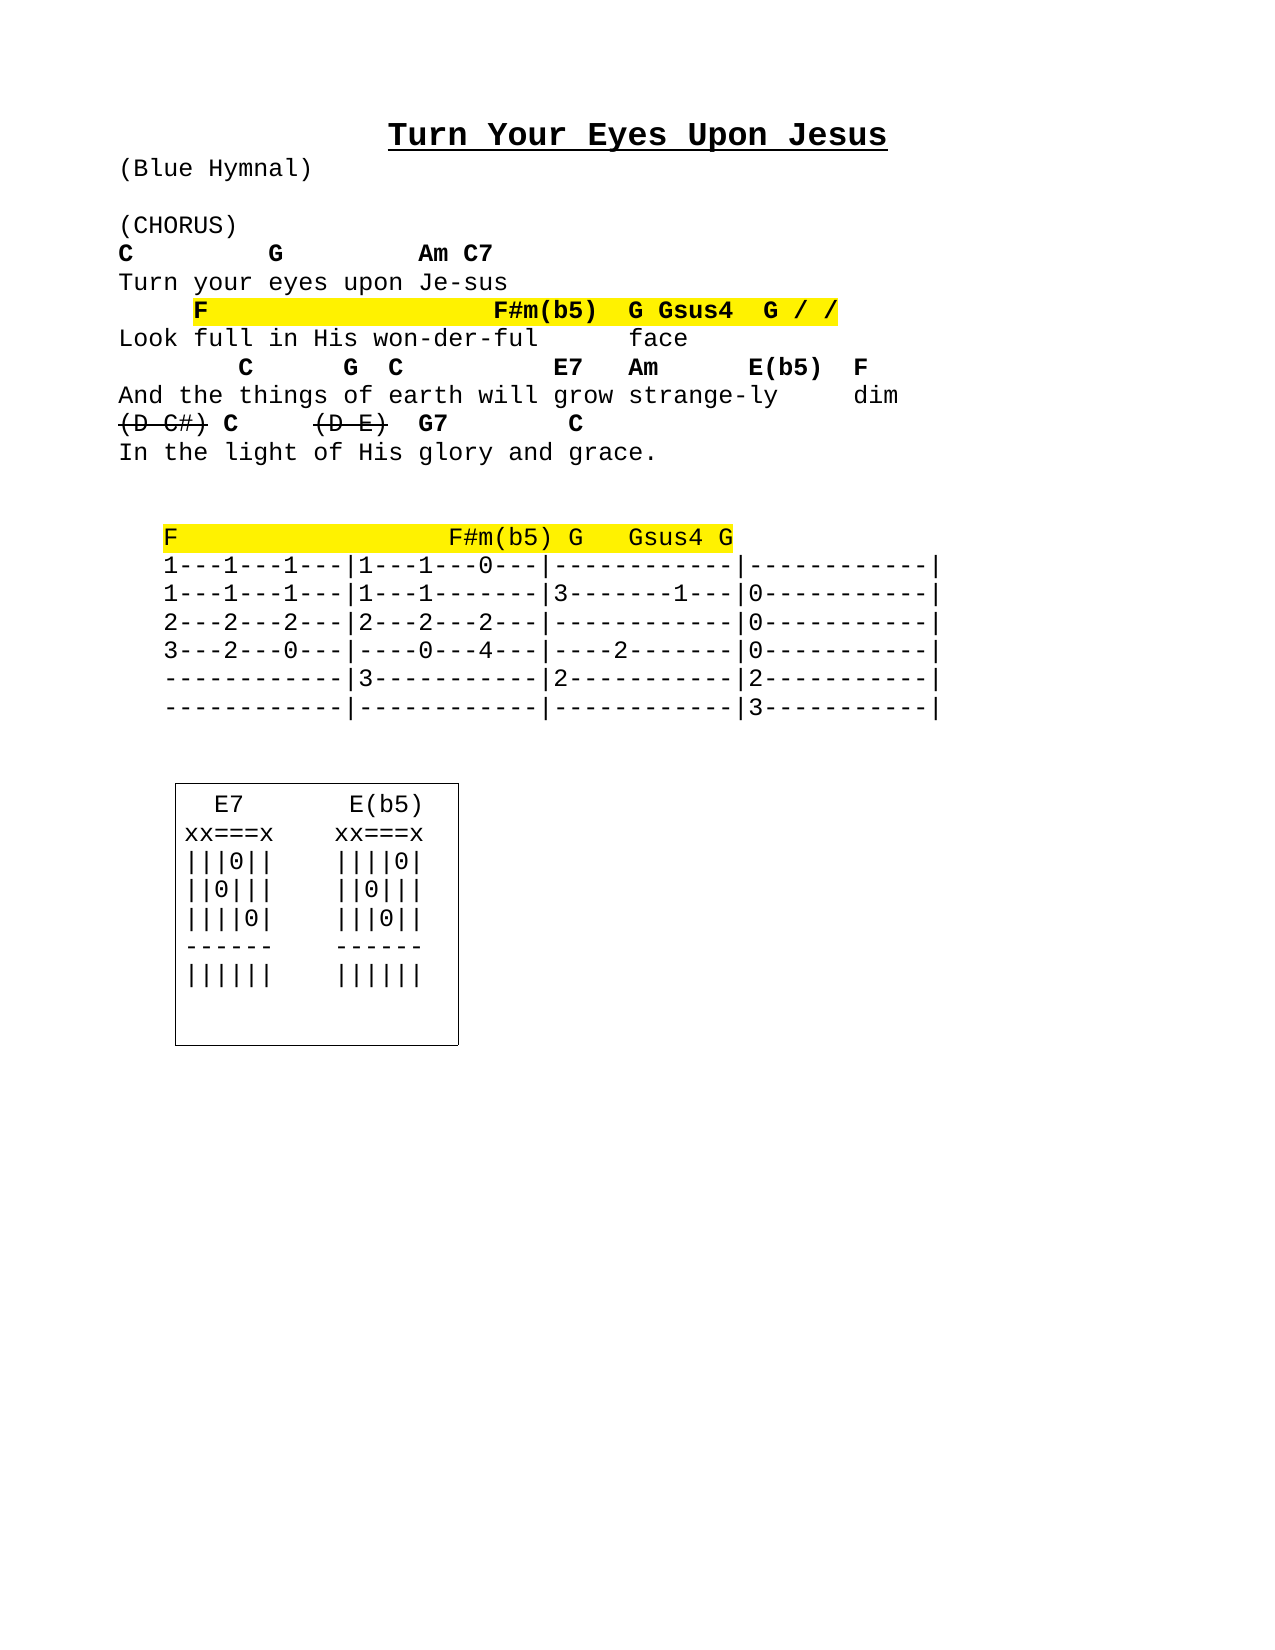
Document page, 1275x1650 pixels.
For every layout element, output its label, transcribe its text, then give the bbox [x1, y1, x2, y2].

text 1---1---1---|1---1-------|3-------1---|0-----------| [118, 581, 1157, 609]
text (CHORUS) [118, 213, 1157, 241]
text Turn your eyes upon Je-sus [118, 269, 1157, 298]
text Look full in His won-der-ful face [118, 326, 1157, 354]
text xx===x xx===x [184, 820, 449, 848]
text (D C#) C (D E) G7 C [118, 411, 1157, 439]
text E7 E(b5) [184, 792, 449, 820]
text ||||0| |||0|| [184, 905, 449, 933]
text And the things of earth will grow strange-ly dim [118, 383, 1157, 411]
text F F#m(b5) G Gsus4 G [118, 524, 1157, 553]
text |||0|| ||||0| [184, 848, 449, 877]
text ------------|------------|------------|3-----------| [118, 694, 1157, 723]
text C G Am C7 [118, 241, 1157, 269]
text ------ ------ [184, 933, 449, 962]
text Turn Your Eyes Upon Jesus [118, 118, 1157, 156]
text 2---2---2---|2---2---2---|------------|0-----------| [118, 609, 1157, 638]
text C G C E7 Am E(b5) F [118, 354, 1157, 383]
text ------------|3-----------|2-----------|2-----------| [118, 666, 1157, 694]
text F F#m(b5) G Gsus4 G / / [118, 298, 1157, 326]
text 3---2---0---|----0---4---|----2-------|0-----------| [118, 638, 1157, 666]
text ||0||| ||0||| [184, 877, 449, 905]
text |||||| |||||| [184, 962, 449, 990]
text (Blue Hymnal) [118, 156, 1157, 184]
text 1---1---1---|1---1---0---|------------|------------| [118, 553, 1157, 581]
text In the light of His glory and grace. [118, 439, 1157, 468]
